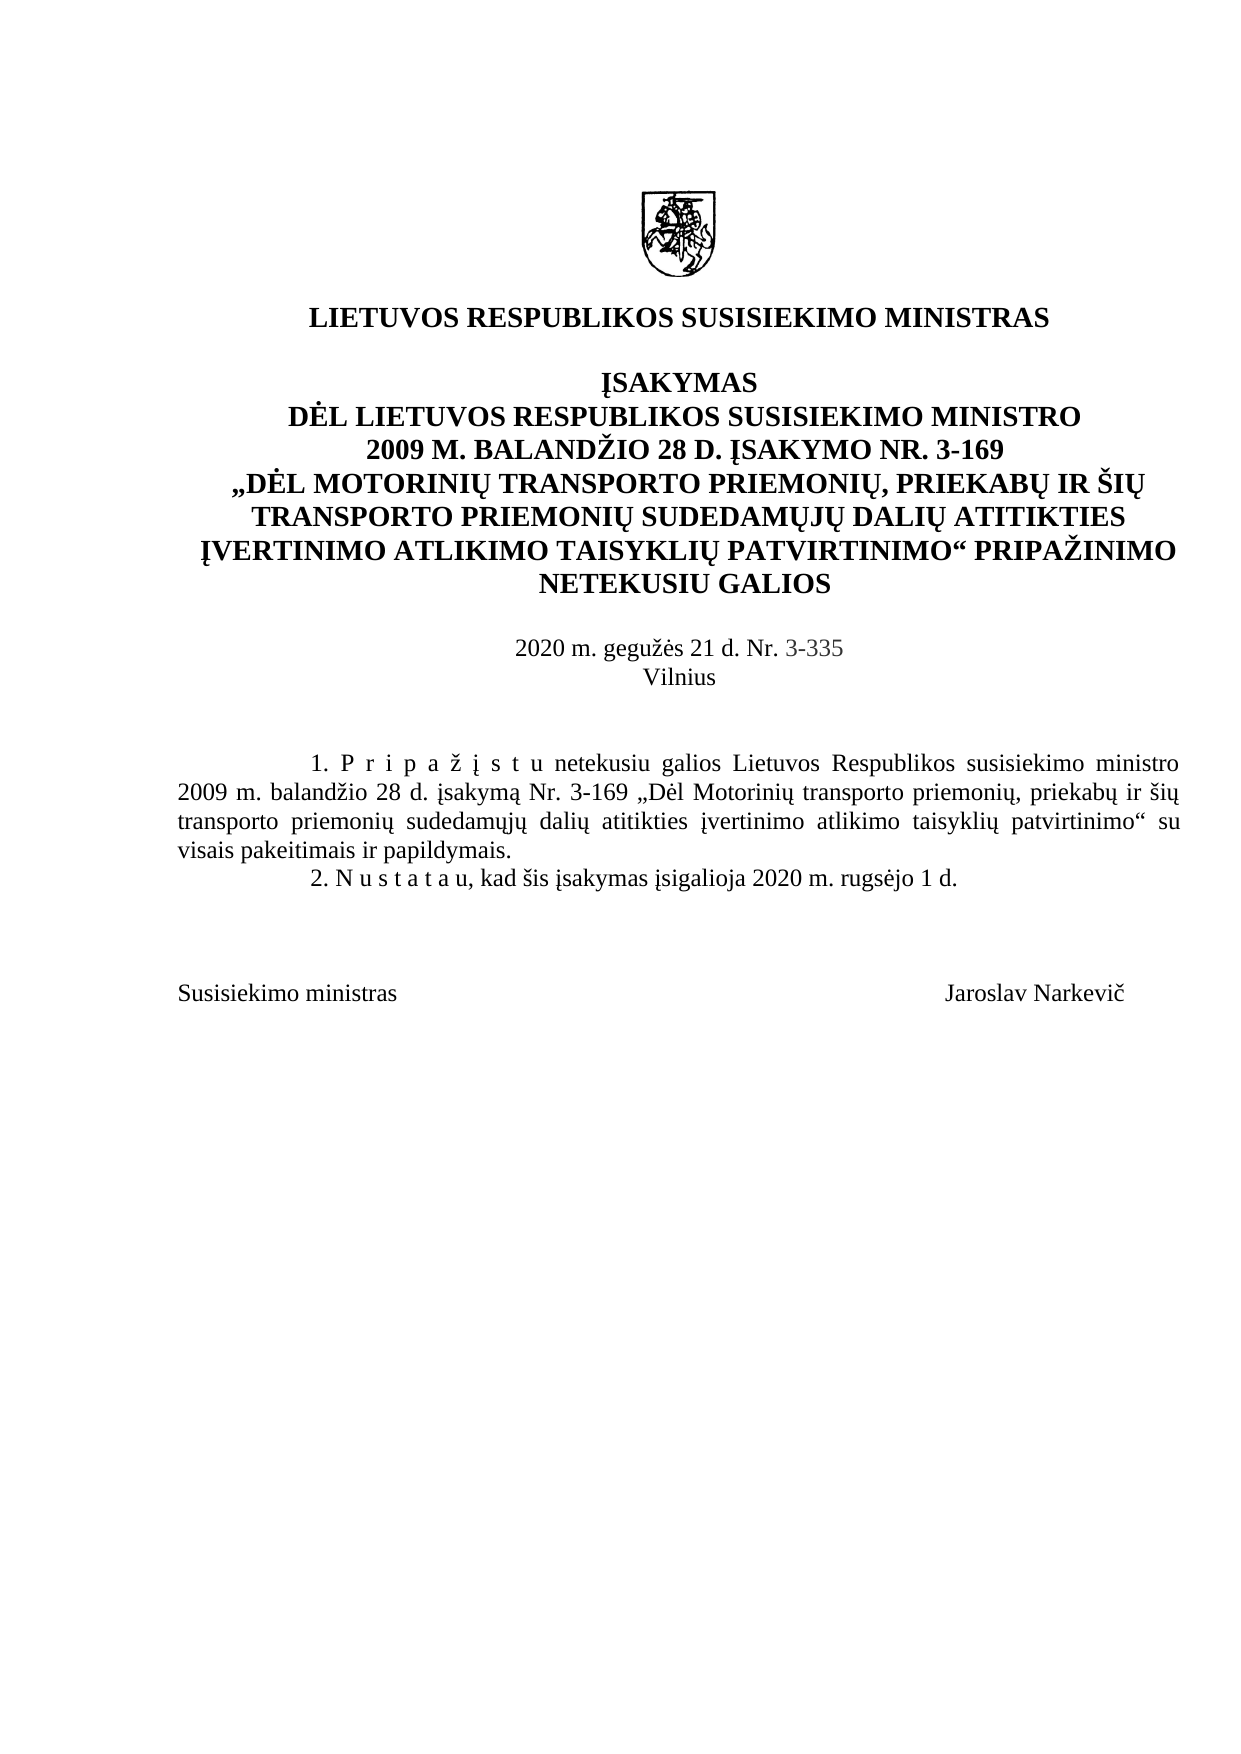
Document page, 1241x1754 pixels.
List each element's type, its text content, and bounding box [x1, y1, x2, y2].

text LIETUVOS RESPUBLIKOS SUSISIEKIMO MINISTRAS [177, 300, 1181, 334]
text 2020 m. gegužės 21 d. Nr. 3-335 [177, 633, 1181, 662]
text ĮSAKYMAS [177, 365, 1181, 399]
text 1. P r i p a ž į s t u netekusiu galios Lietuvos Respublikos susisiekimo ministro 2009 m. balandžio 28 d. įsakymą Nr. 3-169 „Dėl Motorinių transporto priemonių, priekabų ir šių transporto priemonių sudedamųjų dalių atitikties įvertinimo atlikimo taisyklių patvirtinimo“ su visais pakeitimais ir papildymais. [177, 748, 1181, 863]
text 2. N u s t a t a u, kad šis įsakymas įsigalioja 2020 m. rugsėjo 1 d. [177, 863, 1181, 892]
text 2009 M. BALANDŽIO 28 D. ĮSAKYMO NR. 3-169 [196, 432, 1181, 466]
text Susisiekimo ministras Jaroslav Narkevič [177, 978, 1181, 1007]
text Vilnius [177, 662, 1181, 691]
text DĖL LIETUVOS RESPUBLIKOS SUSISIEKIMO MINISTRO [196, 399, 1181, 432]
text „DĖL MOTORINIŲ TRANSPORTO PRIEMONIŲ, PRIEKABŲ IR ŠIŲ TRANSPORTO PRIEMONIŲ SUDEDAMŲJŲ DALIŲ ATITIKTIES ĮVERTINIMO ATLIKIMO TAISYKLIŲ PATVIRTINIMO“ PRIPAŽINIMO NETEKUSIU GALIOS [196, 466, 1181, 600]
